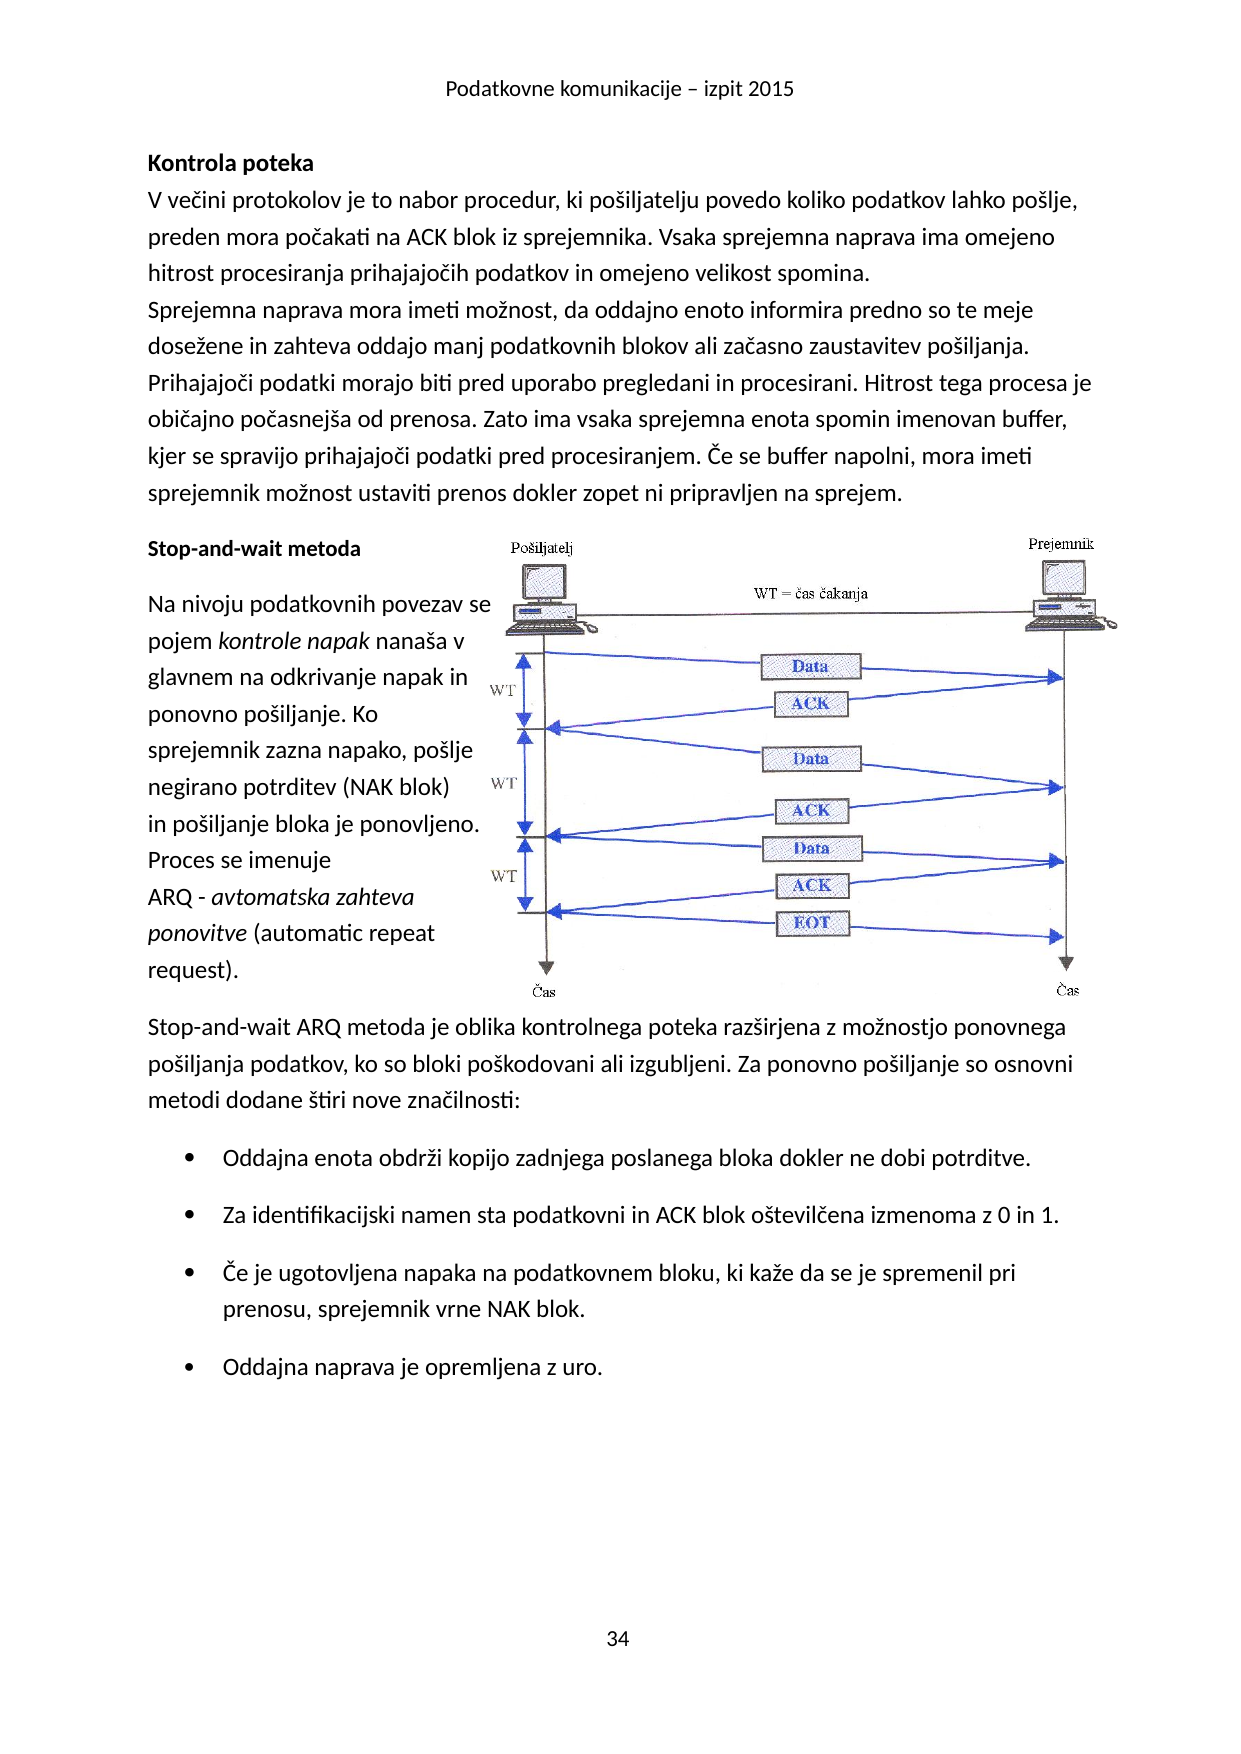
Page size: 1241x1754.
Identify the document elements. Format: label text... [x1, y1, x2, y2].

text Stop-and-wait metoda [148, 534, 1093, 562]
text Kontrola poteka V večini protokolov je to nabor procedur, ki pošiljatelju povedo koliko podatkov lahko pošlje, preden mora počakati na ACK blok iz sprejemnika. Vsaka sprejemna naprava ima omejeno hitrost procesiranja prihajajočih podatkov in omejeno velikost spomina. Sprejemna naprava mora imeti možnost, da oddajno enoto informira predno so te meje dosežene in zahteva oddajo manj podatkovnih blokov ali začasno zaustavitev pošiljanja. Prihajajoči podatki morajo biti pred uporabo pregledani in procesirani. Hitrost tega procesa je običajno počasnejša od prenosa. Zato ima vsaka sprejemna enota spomin imenovan buffer, kjer se spravijo prihajajoči podatki pred procesiranjem. Če se buffer napolni, mora imeti sprejemnik možnost ustaviti prenos dokler zopet ni pripravljen na sprejem. [148, 148, 1093, 507]
text Na nivoju podatkovnih povezav se pojem kontrole napak nanaša v glavnem na odkrivanje napak in ponovno pošiljanje. Ko sprejemnik zazna napako, pošlje negirano potrditev (NAK blok) in pošiljanje bloka je ponovljeno. Proces se imenuje ARQ - avtomatska zahteva ponovitve (automatic repeat request). [148, 588, 586, 948]
list Oddajna naprava je opremljena z uro. [185, 1351, 1093, 1381]
list Oddajna enota obdrži kopijo zadnjega poslanega bloka dokler ne dobi potrditve. [185, 1142, 1093, 1172]
list Če je ugotovljena napaka na podatkovnem bloku, ki kaže da se je spremenil pri prenosu, sprejemnik vrne NAK blok. [185, 1257, 1093, 1324]
picture [491, 543, 1124, 1008]
text Stop-and-wait ARQ metoda je oblika kontrolnega poteka razširjena z možnostjo ponovnega pošiljanja podatkov, ko so bloki poškodovani ali izgubljeni. Za ponovno pošiljanje so osnovni metodi dodane štiri nove značilnosti: [148, 975, 1093, 1115]
list Za identifikacijski namen sta podatkovni in ACK blok oštevilčena izmenoma z 0 in 1. [185, 1199, 1093, 1230]
